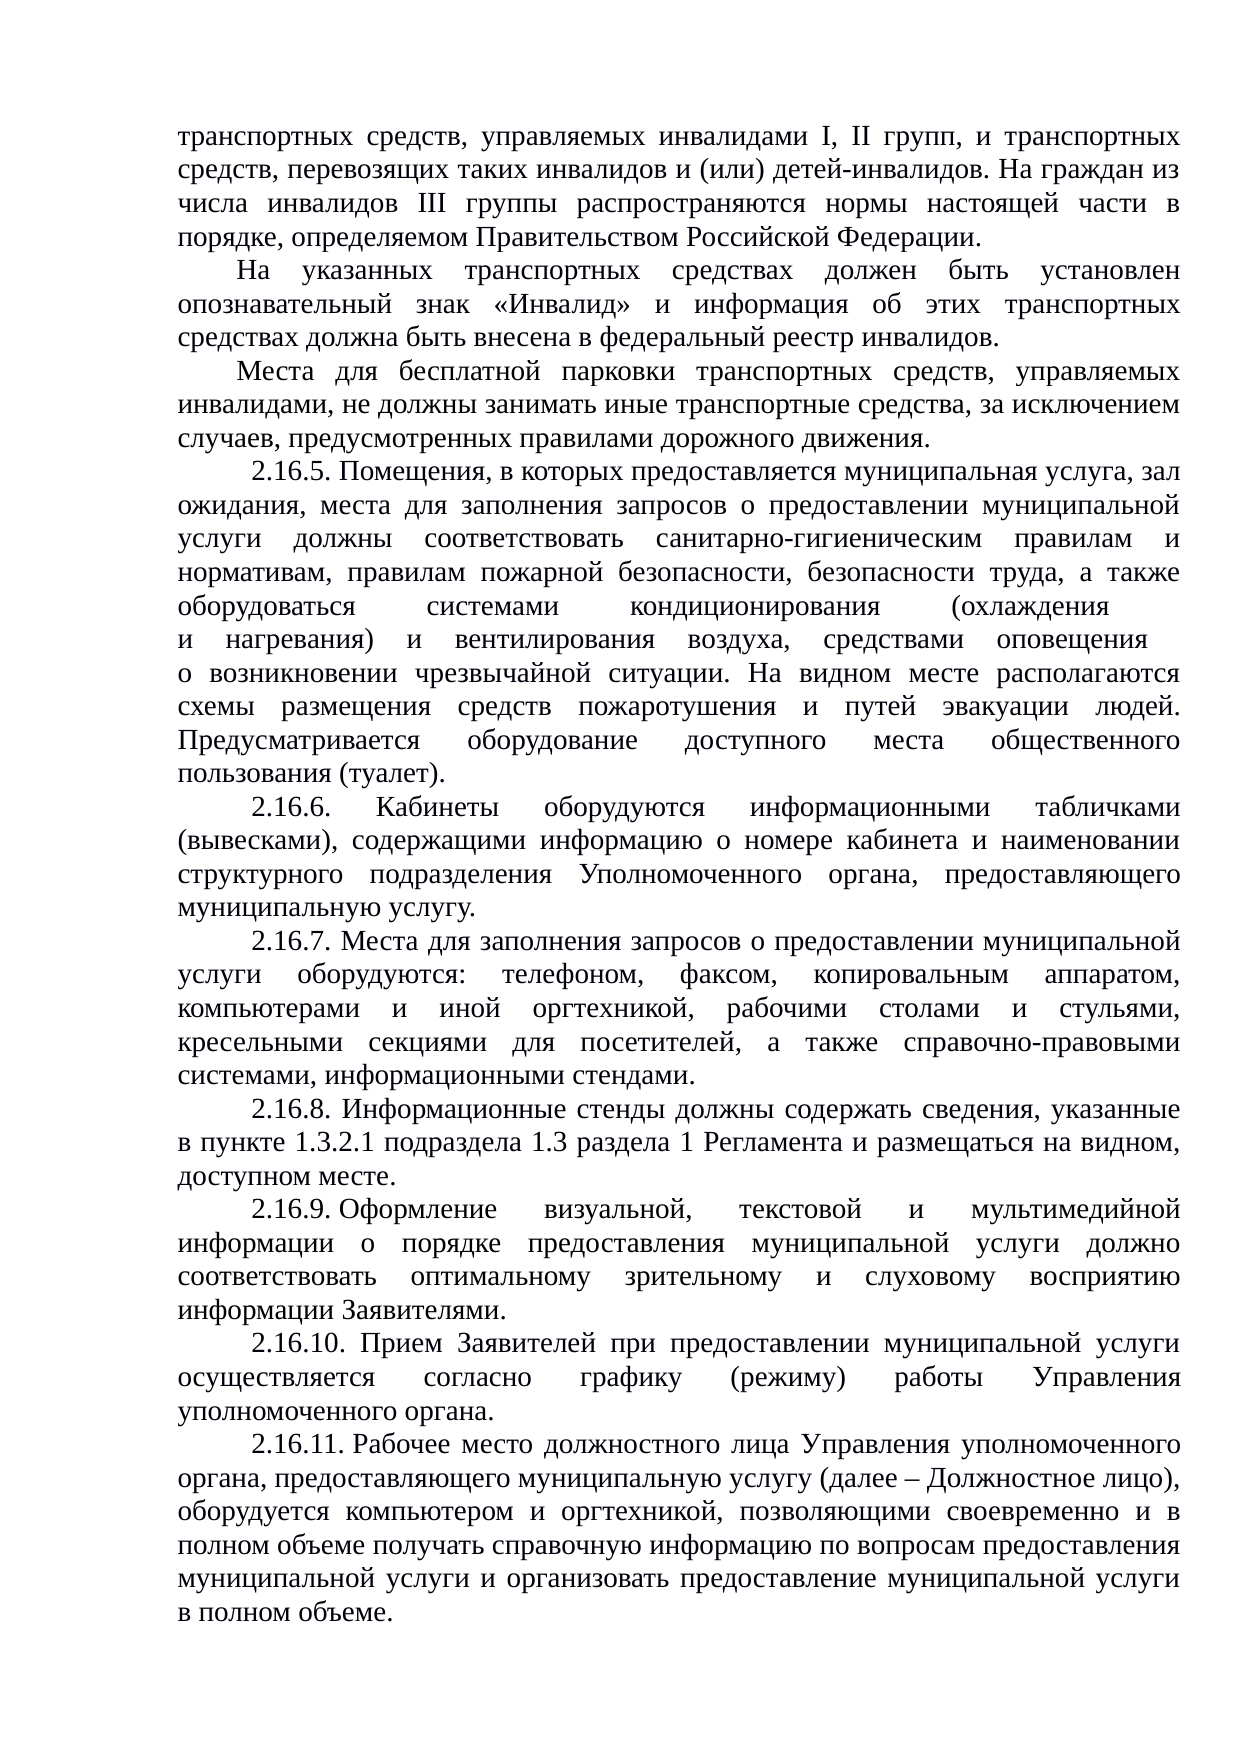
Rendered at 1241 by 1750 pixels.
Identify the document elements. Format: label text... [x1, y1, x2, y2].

text 2.16.8. Информационные стенды должны содержать сведения, указанные в пункте 1.3.2.1 подраздела 1.3 раздела 1 Регламента и размещаться на видном, доступном месте. [177, 1091, 1181, 1191]
text На указанных транспортных средствах должен быть установлен опознавательный знак «Инвалид» и информация об этих транспортных средствах должна быть внесена в федеральный реестр инвалидов. [177, 252, 1181, 353]
text 2.16.5. Помещения, в которых предоставляется муниципальная услуга, зал ожидания, места для заполнения запросов о предоставлении муниципальной услуги должны соответствовать санитарно-гигиеническим правилам и нормативам, правилам пожарной безопасности, безопасности труда, а также оборудоваться системами кондиционирования (охлаждения и нагревания) и вентилирования воздуха, средствами оповещения о возникновении чрезвычайной ситуации. На видном месте располагаются схемы размещения средств пожаротушения и путей эвакуации людей. Предусматривается оборудование доступного места общественного пользования (туалет). [177, 453, 1181, 789]
text 2.16.10. Прием Заявителей при предоставлении муниципальной услуги осуществляется согласно графику (режиму) работы Управления уполномоченного органа. [177, 1326, 1181, 1426]
text 2.16.9. Оформление визуальной, текстовой и мультимедийной информации о порядке предоставления муниципальной услуги должно соответствовать оптимальному зрительному и слуховому восприятию информации Заявителями. [177, 1191, 1181, 1326]
text 2.16.6. Кабинеты оборудуются информационными табличками (вывесками), содержащими информацию о номере кабинета и наименовании структурного подразделения Уполномоченного органа, предоставляющего муниципальную услугу. [177, 789, 1181, 923]
text Места для бесплатной парковки транспортных средств, управляемых инвалидами, не должны занимать иные транспортные средства, за исключением случаев, предусмотренных правилами дорожного движения. [177, 353, 1181, 453]
text 2.16.11. Рабочее место должностного лица Управления уполномоченного органа, предоставляющего муниципальную услугу (далее – Должностное лицо), оборудуется компьютером и оргтехникой, позволяющими своевременно и в полном объеме получать справочную информацию по вопросам предоставления муниципальной услуги и организовать предоставление муниципальной услуги в полном объеме. [177, 1426, 1181, 1627]
text транспортных средств, управляемых инвалидами I, II групп, и транспортных средств, перевозящих таких инвалидов и (или) детей-инвалидов. На граждан из числа инвалидов III группы распространяются нормы настоящей части в порядке, определяемом Правительством Российской Федерации. [177, 118, 1181, 252]
text 2.16.7. Места для заполнения запросов о предоставлении муниципальной услуги оборудуются: телефоном, факсом, копировальным аппаратом, компьютерами и иной оргтехникой, рабочими столами и стульями, кресельными секциями для посетителей, а также справочно-правовыми системами, информационными стендами. [177, 923, 1181, 1091]
